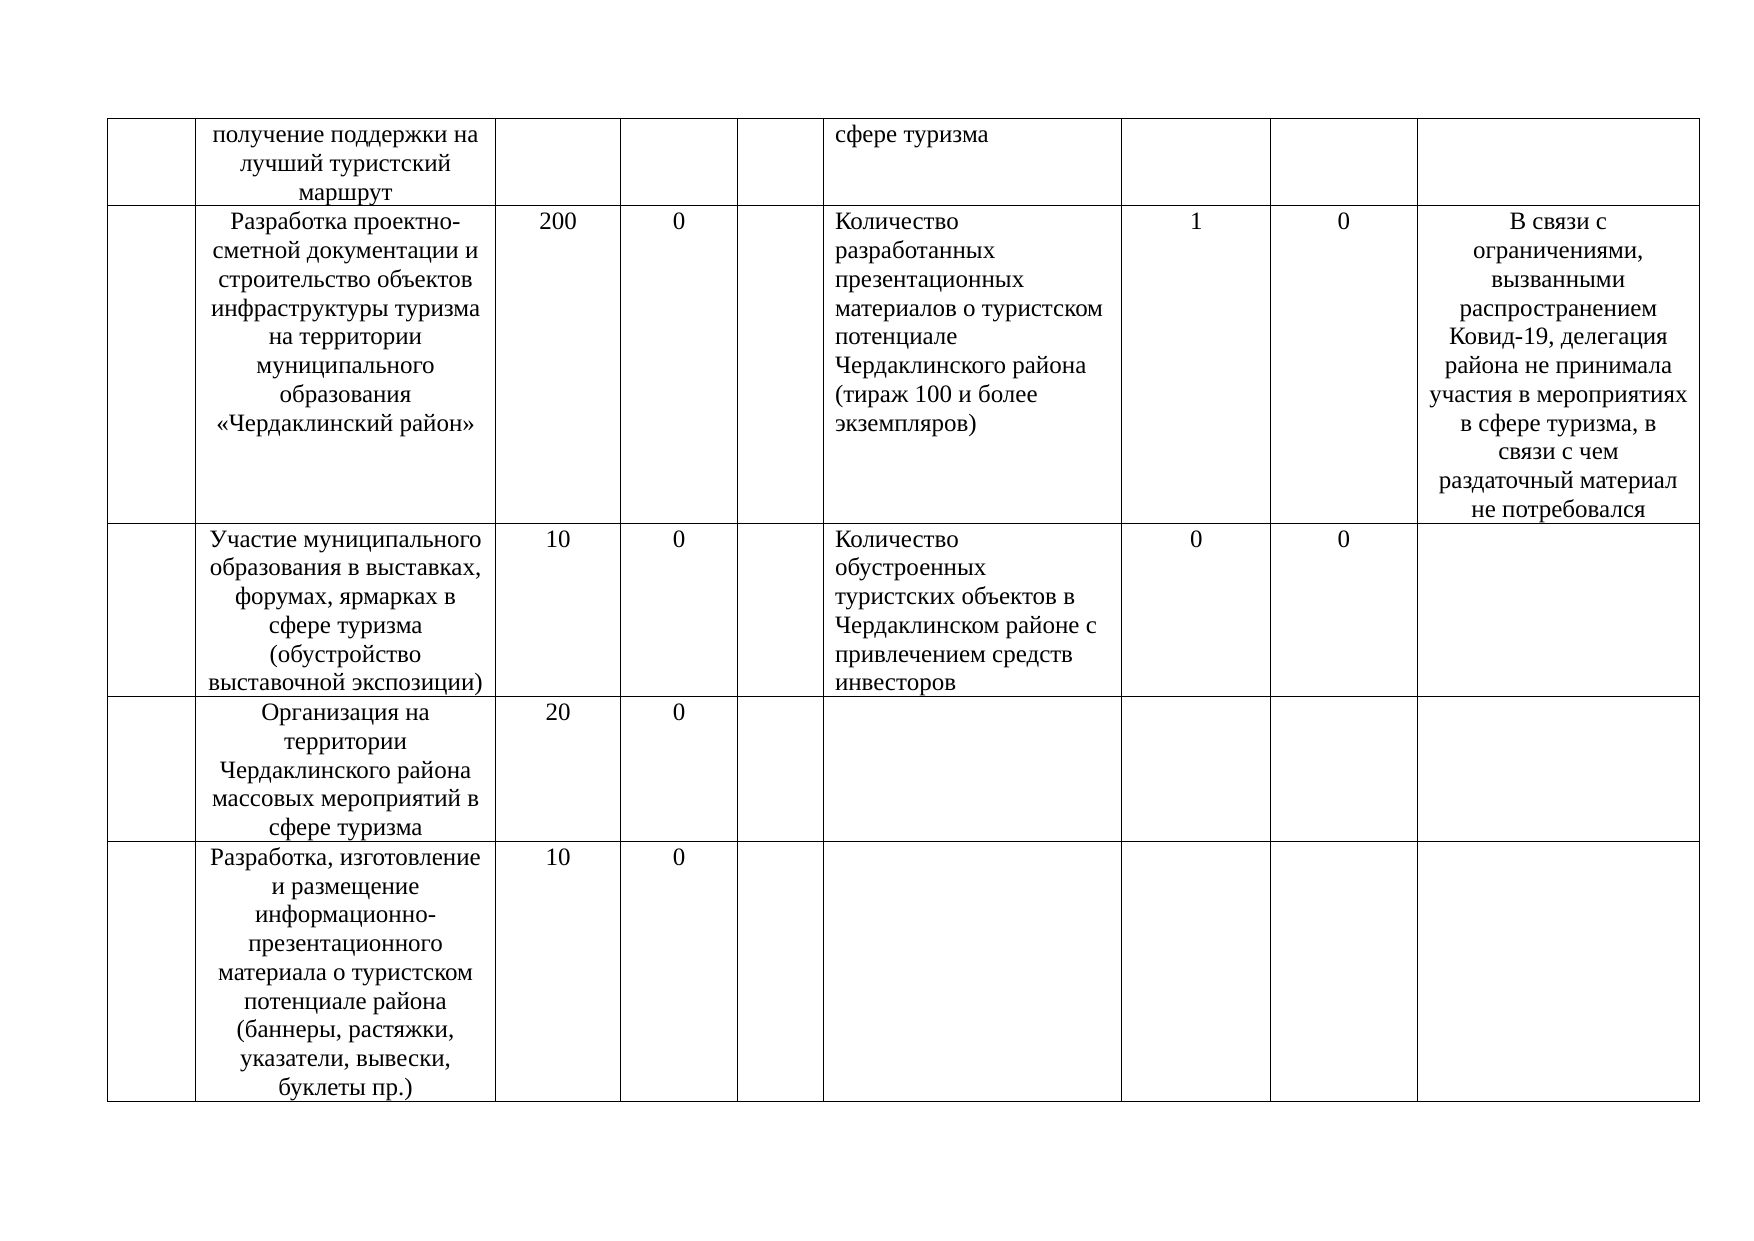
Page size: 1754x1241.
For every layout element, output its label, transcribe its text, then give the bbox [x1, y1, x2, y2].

table_cell [108, 842, 195, 1101]
table_cell [108, 697, 195, 841]
table_cell [108, 524, 195, 696]
table_cell В связи с ограничениями, вызванными распространением Ковид-19, делегация района не принимала участия в мероприятиях в сфере туризма, в связи с чем раздаточный материал не потребовался [1418, 206, 1699, 523]
table_cell [1271, 697, 1417, 841]
table_cell 200 [496, 206, 620, 523]
table_cell [738, 119, 823, 205]
table_cell Количество обустроенных туристских объектов в Чердаклинском районе с привлечением средств инвесторов [824, 524, 1121, 696]
table_cell [824, 697, 1121, 841]
table_cell 0 [1271, 524, 1417, 696]
table_cell [621, 119, 737, 205]
table_cell Организация на территории Чердаклинского района массовых мероприятий в сфере туризма [196, 697, 495, 841]
table_cell [1271, 842, 1417, 1101]
table_cell 10 [496, 524, 620, 696]
table_cell 20 [496, 697, 620, 841]
table_cell [824, 842, 1121, 1101]
table_cell [738, 524, 823, 696]
table_cell [108, 119, 195, 205]
table_cell Участие муниципального образования в выставках, форумах, ярмарках в сфере туризма (обустройство выставочной экспозиции) [196, 524, 495, 696]
table_cell 0 [1271, 206, 1417, 523]
table_cell 0 [1122, 524, 1270, 696]
table_cell [738, 206, 823, 523]
table_cell 0 [621, 206, 737, 523]
table_cell [738, 842, 823, 1101]
table_cell Количество разработанных презентационных материалов о туристском потенциале Чердаклинского района (тираж 100 и более экземпляров) [824, 206, 1121, 523]
table_cell [1418, 697, 1699, 841]
table_cell [738, 697, 823, 841]
table_cell [1122, 842, 1270, 1101]
table_cell [1122, 697, 1270, 841]
table_cell [1418, 119, 1699, 205]
table_cell Разработка, изготовление и размещение информационно-презентационного материала о туристском потенциале района (баннеры, растяжки, указатели, вывески, буклеты пр.) [196, 842, 495, 1101]
table_cell получение поддержки на лучший туристский маршрут [196, 119, 495, 205]
table_cell [108, 206, 195, 523]
table_cell 10 [496, 842, 620, 1101]
table_cell [1418, 842, 1699, 1101]
table_cell сфере туризма [824, 119, 1121, 205]
table_cell [1122, 119, 1270, 205]
table_cell 0 [621, 697, 737, 841]
table_cell Разработка проектно-сметной документации и строительство объектов инфраструктуры туризма на территории муниципального образования «Чердаклинский район» [196, 206, 495, 523]
table_cell 0 [621, 842, 737, 1101]
table_cell 0 [621, 524, 737, 696]
table_cell [1271, 119, 1417, 205]
table_cell 1 [1122, 206, 1270, 523]
table_cell [496, 119, 620, 205]
table_cell [1418, 524, 1699, 696]
